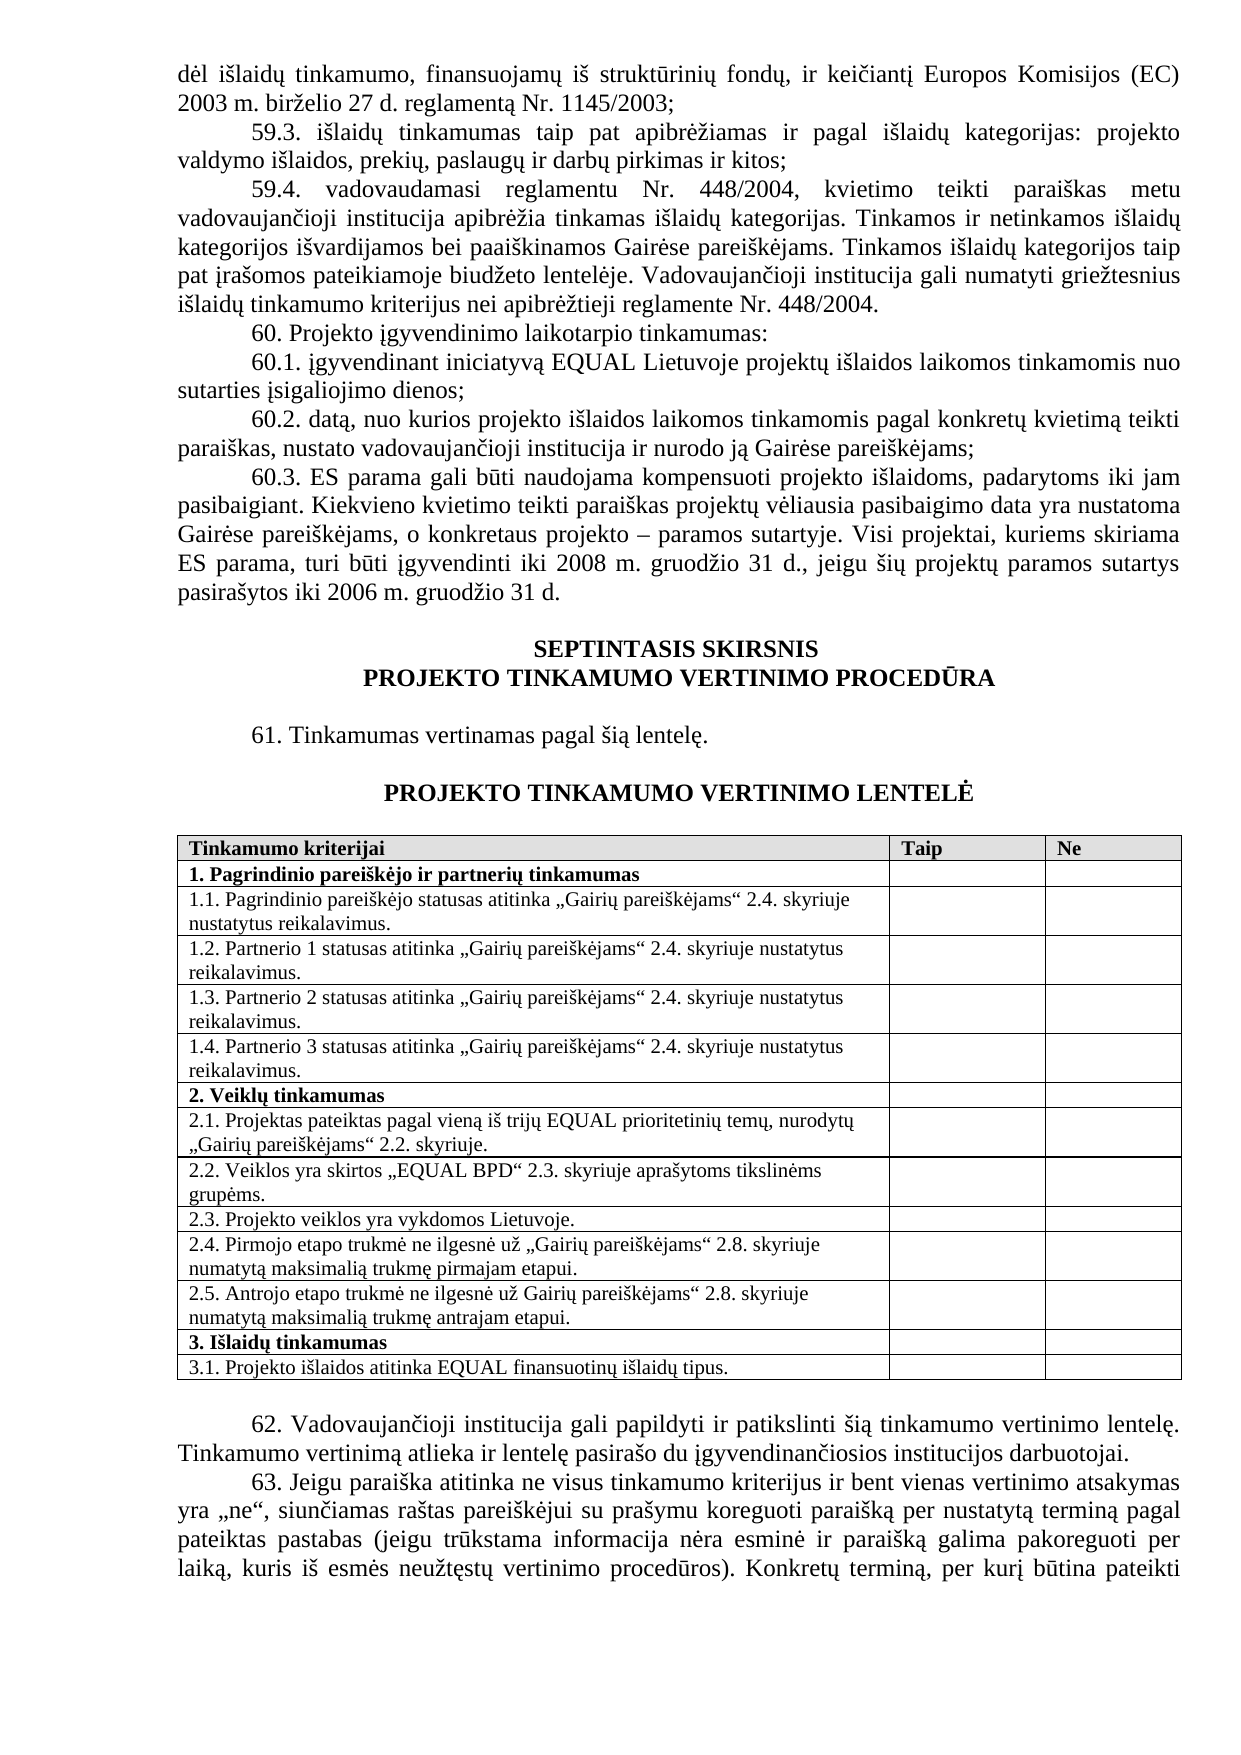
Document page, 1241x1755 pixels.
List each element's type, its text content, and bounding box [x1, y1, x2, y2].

table_cell 3.1. Projekto išlaidos atitinka EQUAL finansuotinų išlaidų tipus. [178, 1355, 889, 1379]
text 60.1. įgyvendinant iniciatyvą EQUAL Lietuvoje projektų išlaidos laikomos tinkamomis nuo sutarties įsigaliojimo dienos; [177, 347, 1181, 404]
table_cell [890, 1083, 1045, 1107]
table_cell 2.4. Pirmojo etapo trukmė ne ilgesnė už „Gairių pareiškėjams“ 2.8. skyriuje numatytą maksimalią trukmę pirmajam etapui. [178, 1232, 889, 1280]
table_cell 2.5. Antrojo etapo trukmė ne ilgesnė už Gairių pareiškėjams“ 2.8. skyriuje numatytą maksimalią trukmę antrajam etapui. [178, 1281, 889, 1329]
table_header Ne [1046, 836, 1181, 860]
table_cell [1046, 1108, 1181, 1156]
table_cell [1046, 861, 1181, 886]
table_cell [890, 861, 1045, 886]
table_cell [890, 936, 1045, 984]
table_cell [1046, 1034, 1181, 1082]
text 59.3. išlaidų tinkamumas taip pat apibrėžiamas ir pagal išlaidų kategorijas: projekto valdymo išlaidos, prekių, paslaugų ir darbų pirkimas ir kitos; [177, 117, 1181, 174]
table_cell [890, 1355, 1045, 1379]
table_cell 2.1. Projektas pateiktas pagal vieną iš trijų EQUAL prioritetinių temų, nurodytų „Gairių pareiškėjams“ 2.2. skyriuje. [178, 1108, 889, 1156]
table_cell [890, 1330, 1045, 1354]
table_cell [1046, 1207, 1181, 1231]
table_cell [890, 1108, 1045, 1156]
text 62. Vadovaujančioji institucija gali papildyti ir patikslinti šią tinkamumo vertinimo lentelę. Tinkamumo vertinimą atlieka ir lentelę pasirašo du įgyvendinančiosios institucijos darbuotojai. [177, 1409, 1181, 1467]
table_cell [1046, 1330, 1181, 1354]
text 60.2. datą, nuo kurios projekto išlaidos laikomos tinkamomis pagal konkretų kvietimą teikti paraiškas, nustato vadovaujančioji institucija ir nurodo ją Gairėse pareiškėjams; [177, 404, 1181, 462]
table_cell 2.2. Veiklos yra skirtos „EQUAL BPD“ 2.3. skyriuje aprašytoms tikslinėms grupėms. [178, 1158, 889, 1206]
table_cell [1046, 985, 1181, 1033]
text 59.4. vadovaudamasi reglamentu Nr. 448/2004, kvietimo teikti paraiškas metu vadovaujančioji institucija apibrėžia tinkamas išlaidų kategorijas. Tinkamos ir netinkamos išlaidų kategorijos išvardijamos bei paaiškinamos Gairėse pareiškėjams. Tinkamos išlaidų kategorijos taip pat įrašomos pateikiamoje biudžeto lentelėje. Vadovaujančioji institucija gali numatyti griežtesnius išlaidų tinkamumo kriterijus nei apibrėžtieji reglamente Nr. 448/2004. [177, 174, 1181, 318]
table_cell [890, 887, 1045, 935]
table_cell [1046, 1232, 1181, 1280]
table_cell [1046, 1355, 1181, 1379]
table_header Tinkamumo kriterijai [178, 836, 889, 860]
table_cell 1.3. Partnerio 2 statusas atitinka „Gairių pareiškėjams“ 2.4. skyriuje nustatytus reikalavimus. [178, 985, 889, 1033]
table_cell [890, 1034, 1045, 1082]
table_cell [890, 1232, 1045, 1280]
table_cell [1046, 887, 1181, 935]
table_cell [890, 985, 1045, 1033]
table_cell [890, 1207, 1045, 1231]
table_cell 1.2. Partnerio 1 statusas atitinka „Gairių pareiškėjams“ 2.4. skyriuje nustatytus reikalavimus. [178, 936, 889, 984]
text PROJEKTO TINKAMUMO VERTINIMO LENTELĖ [177, 778, 1181, 807]
text 60.3. ES parama gali būti naudojama kompensuoti projekto išlaidoms, padarytoms iki jam pasibaigiant. Kiekvieno kvietimo teikti paraiškas projektų vėliausia pasibaigimo data yra nustatoma Gairėse pareiškėjams, o konkretaus projekto – paramos sutartyje. Visi projektai, kuriems skiriama ES parama, turi būti įgyvendinti iki 2008 m. gruodžio 31 d., jeigu šių projektų paramos sutartys pasirašytos iki 2006 m. gruodžio 31 d. [177, 462, 1181, 605]
table_header Taip [890, 836, 1045, 860]
text SEPTINTASIS SKIRSNIS [177, 634, 1181, 663]
table_cell [1046, 1158, 1181, 1206]
table_cell 2. Veiklų tinkamumas [178, 1083, 889, 1107]
table_cell [890, 1158, 1045, 1206]
text 60. Projekto įgyvendinimo laikotarpio tinkamumas: [177, 318, 1181, 347]
table_cell [1046, 1281, 1181, 1329]
text 61. Tinkamumas vertinamas pagal šią lentelę. [177, 720, 1181, 749]
table_cell [890, 1281, 1045, 1329]
text 63. Jeigu paraiška atitinka ne visus tinkamumo kriterijus ir bent vienas vertinimo atsakymas yra „ne“, siunčiamas raštas pareiškėjui su prašymu koreguoti paraišką per nustatytą terminą pagal pateiktas pastabas (jeigu trūkstama informacija nėra esminė ir paraišką galima pakoreguoti per laiką, kuris iš esmės neužtęstų vertinimo procedūros). Konkretų terminą, per kurį būtina pateikti [177, 1467, 1181, 1582]
table_cell [1046, 936, 1181, 984]
table_cell 1. Pagrindinio pareiškėjo ir partnerių tinkamumas [178, 861, 889, 886]
table_cell 3. Išlaidų tinkamumas [178, 1330, 889, 1354]
text PROJEKTO TINKAMUMO VERTINIMO PROCEDŪRA [177, 663, 1181, 692]
table_cell [1046, 1083, 1181, 1107]
table_cell 1.4. Partnerio 3 statusas atitinka „Gairių pareiškėjams“ 2.4. skyriuje nustatytus reikalavimus. [178, 1034, 889, 1082]
text dėl išlaidų tinkamumo, finansuojamų iš struktūrinių fondų, ir keičiantį Europos Komisijos (EC) 2003 m. birželio 27 d. reglamentą Nr. 1145/2003; [177, 59, 1181, 117]
table_cell 2.3. Projekto veiklos yra vykdomos Lietuvoje. [178, 1207, 889, 1231]
table_cell 1.1. Pagrindinio pareiškėjo statusas atitinka „Gairių pareiškėjams“ 2.4. skyriuje nustatytus reikalavimus. [178, 887, 889, 935]
